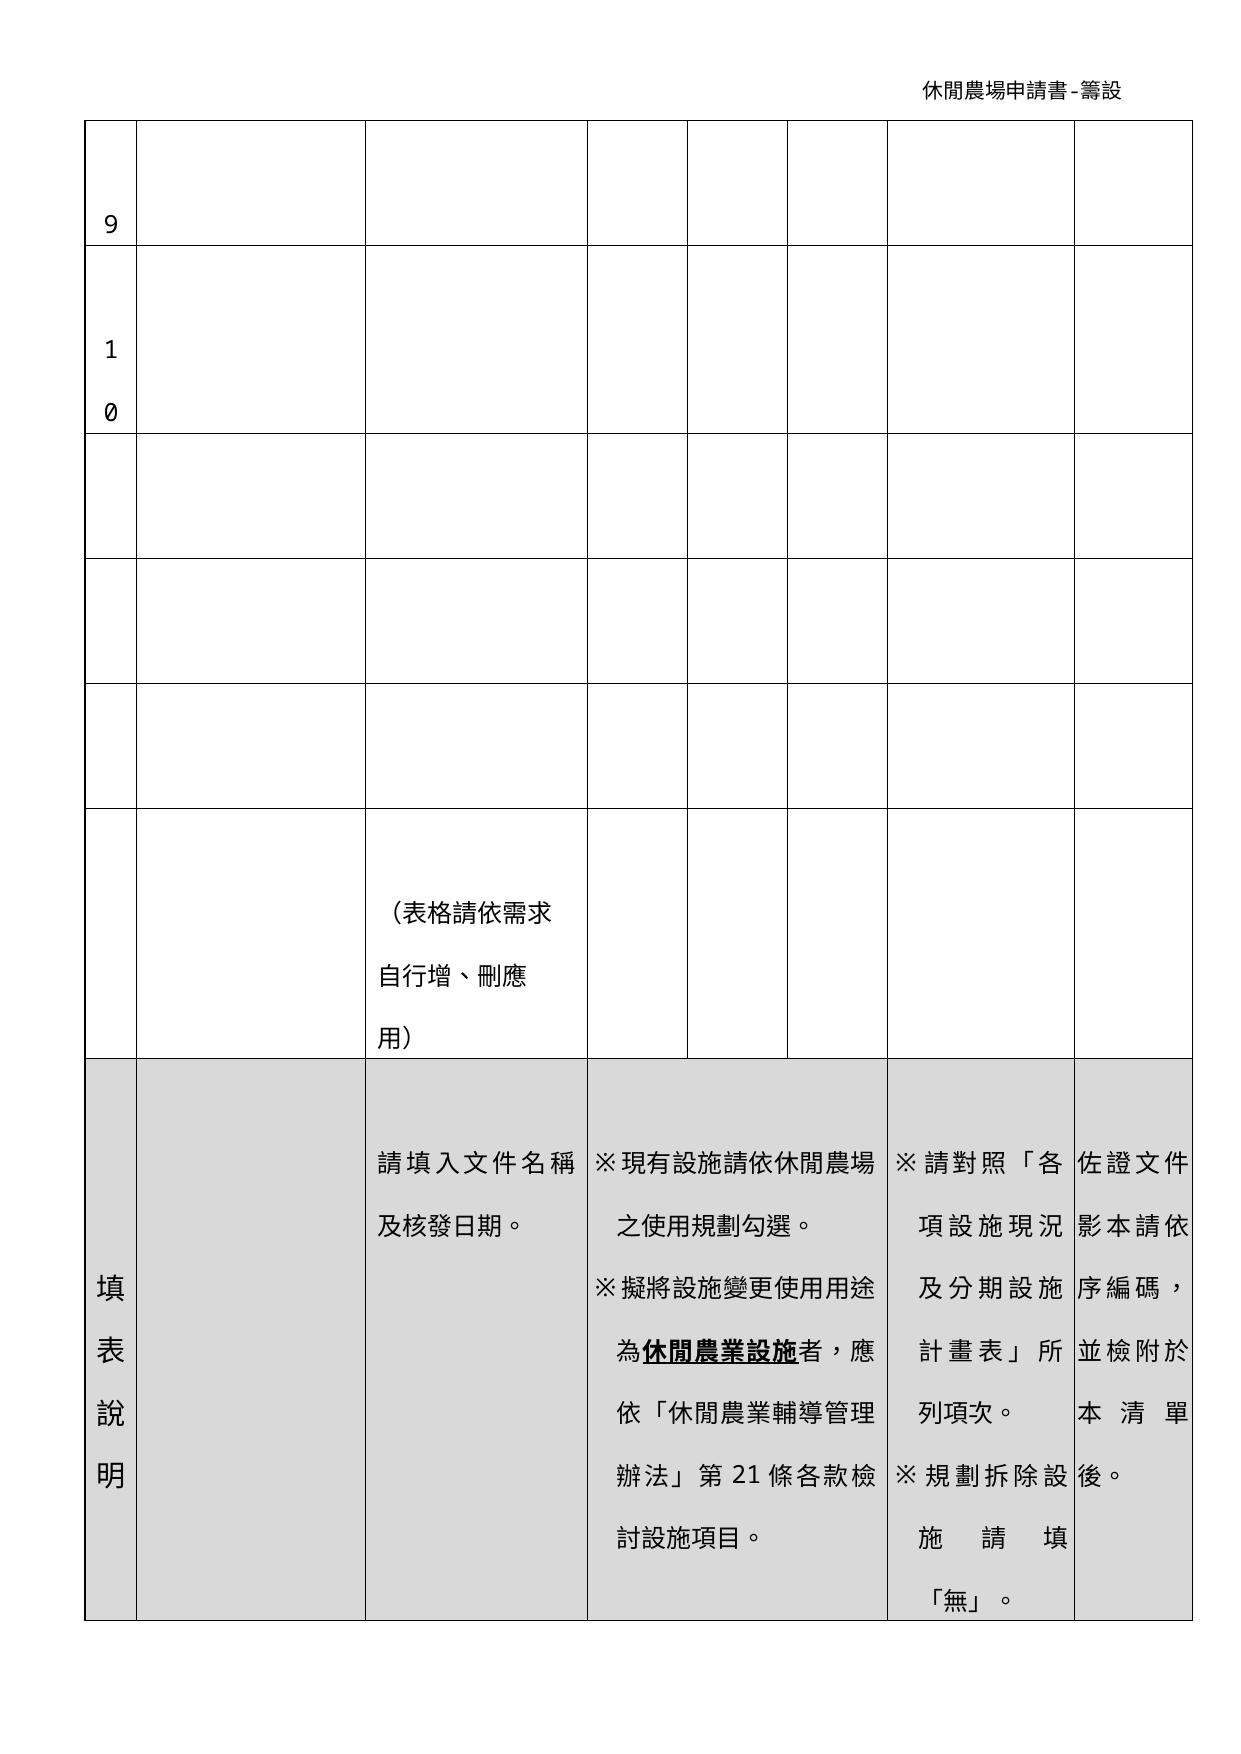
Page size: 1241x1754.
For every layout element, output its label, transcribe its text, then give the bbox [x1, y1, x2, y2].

table_cell [688, 559, 787, 682]
table_cell [588, 684, 687, 807]
table_cell [788, 809, 887, 1057]
table_cell [588, 809, 687, 1057]
table_cell [1075, 434, 1192, 557]
table_cell ※現有設施請依休閒農場之使用規劃勾選。 ※擬將設施變更使用用途為休閒農業設施者，應依「休閒農業輔導管理辦法」第21條各款檢討設施項目。 [588, 1059, 887, 1620]
table_cell 填表說明 [86, 1059, 136, 1620]
table_cell [588, 246, 687, 432]
table_cell [1075, 559, 1192, 682]
table_cell [788, 559, 887, 682]
table_cell 佐證文件影本請依序編碼，並檢附於本清單後。 [1075, 1059, 1192, 1620]
table_cell [86, 434, 136, 557]
table_cell [137, 809, 365, 1057]
table_cell [688, 809, 787, 1057]
table_cell [137, 684, 365, 807]
table_cell [137, 121, 365, 245]
table_cell [137, 246, 365, 432]
table_cell [888, 684, 1074, 807]
table_cell [888, 809, 1074, 1057]
table_cell [888, 121, 1074, 245]
table_cell 請填入文件名稱及核發日期。 [366, 1059, 587, 1620]
table_cell [788, 434, 887, 557]
table_cell [1075, 121, 1192, 245]
table_cell [688, 434, 787, 557]
table_cell [1075, 809, 1192, 1057]
table_cell [366, 121, 587, 245]
table_cell ※請對照「各項設施現況及分期設施計畫表」所列項次。 ※規劃拆除設施請填「無」。 [888, 1059, 1074, 1620]
table_cell [366, 684, 587, 807]
table_cell [137, 1059, 365, 1620]
table_cell [888, 434, 1074, 557]
table_cell [688, 121, 787, 245]
table_cell [1075, 684, 1192, 807]
table_cell [137, 559, 365, 682]
table_cell [366, 246, 587, 432]
table_cell [1075, 246, 1192, 432]
table_cell [86, 559, 136, 682]
table_cell [86, 809, 136, 1057]
table_cell [688, 246, 787, 432]
table_cell （表格請依需求自行增、刪應用） [366, 809, 587, 1057]
table_cell [86, 684, 136, 807]
table_cell [788, 246, 887, 432]
table_cell [588, 434, 687, 557]
table_cell 10 [86, 246, 136, 432]
table_cell [366, 559, 587, 682]
table_cell [366, 434, 587, 557]
table_cell [137, 434, 365, 557]
table_cell 9 [86, 121, 136, 245]
table_cell [588, 121, 687, 245]
table_cell [788, 684, 887, 807]
table_cell [688, 684, 787, 807]
table_cell [888, 559, 1074, 682]
table_cell [888, 246, 1074, 432]
table_cell [788, 121, 887, 245]
table_cell [588, 559, 687, 682]
